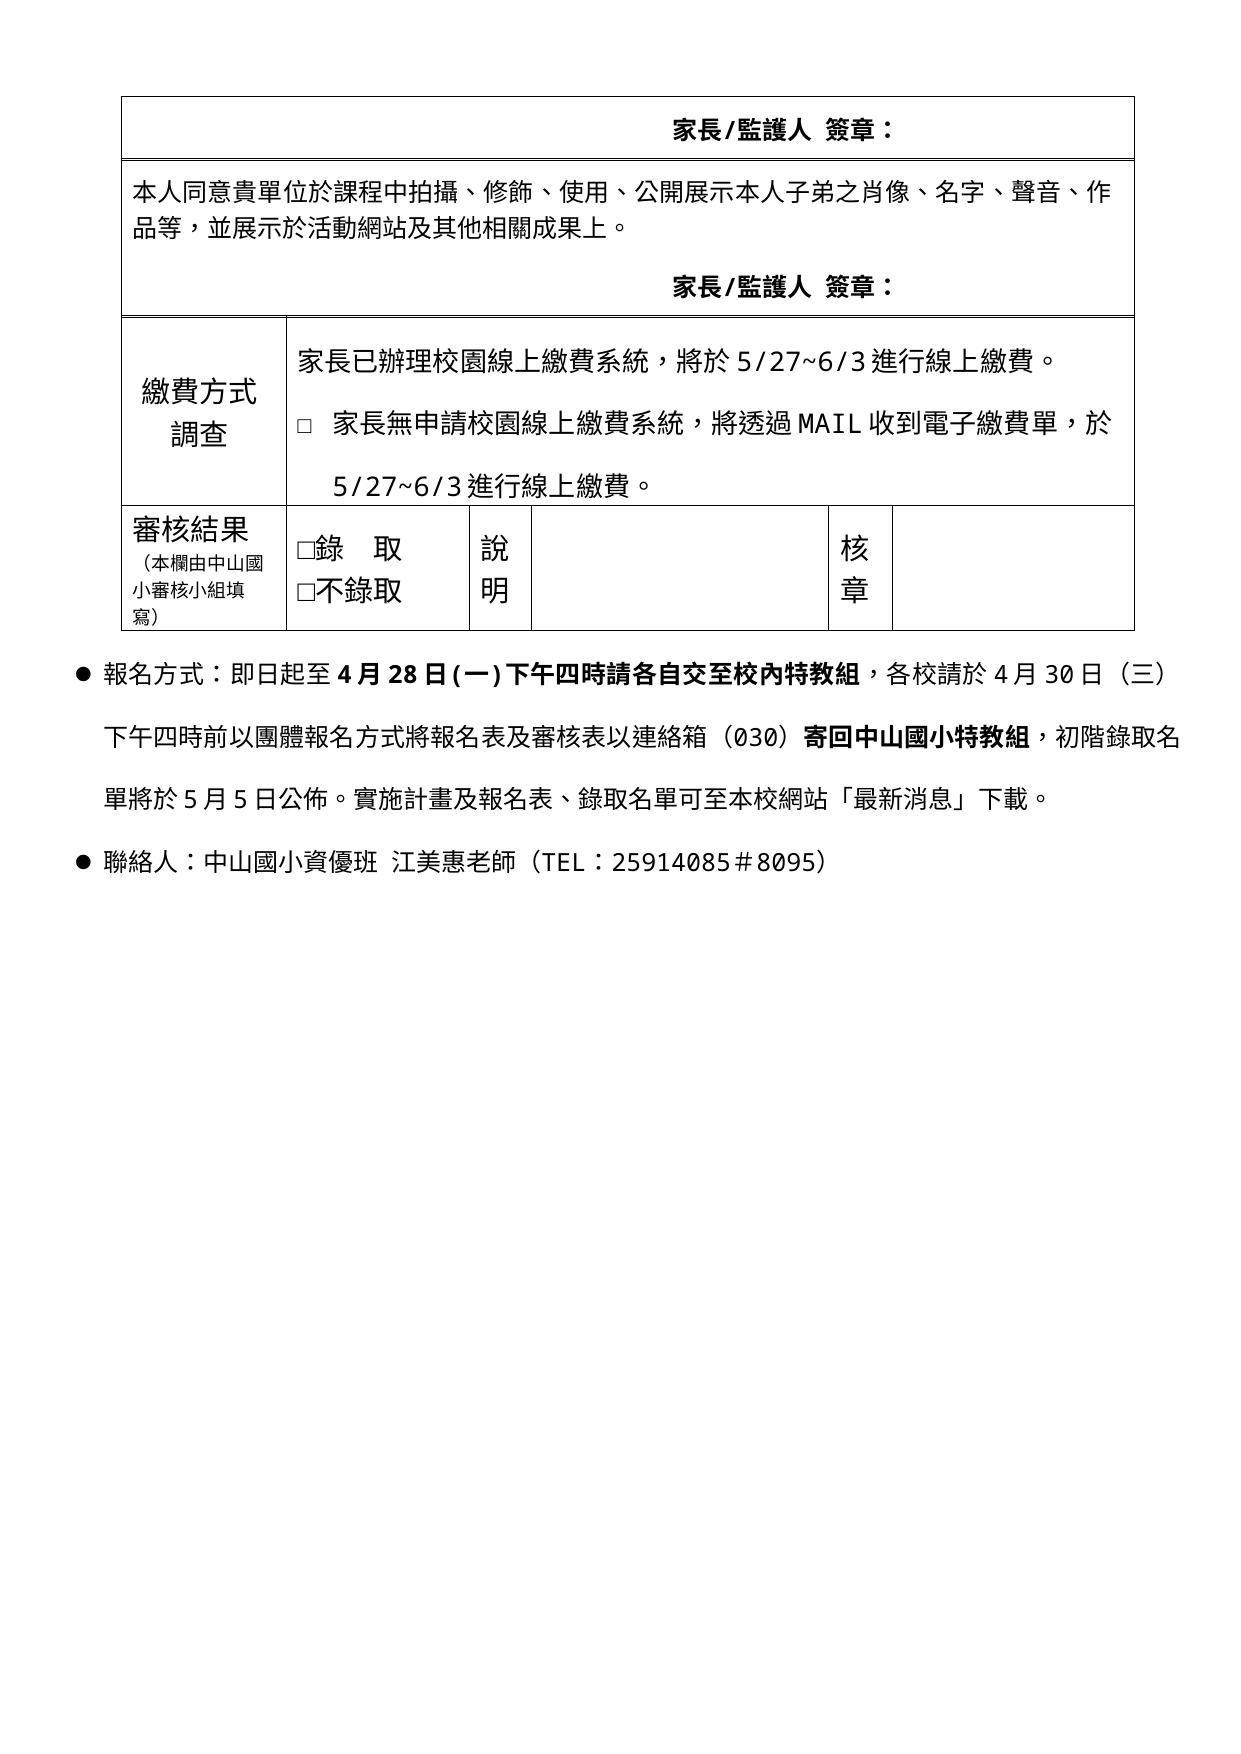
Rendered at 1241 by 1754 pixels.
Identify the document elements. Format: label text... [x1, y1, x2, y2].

table_cell [532, 506, 828, 630]
table_cell 本人同意貴單位於課程中拍攝、修飾、使用、公開展示本人子弟之肖像、名字、聲音、作品等，並展示於活動網站及其他相關成果上。 家長/監護人 簽章： [122, 161, 1134, 314]
list 報名方式：即日起至4月28日(一)下午四時請各自交至校內特教組，各校請於4月30日（三）下午四時前以團體報名方式將報名表及審核表以連絡箱（030）寄回中山國小特教組，初階錄取名單將於5月5日公佈。實施計畫及報名表、錄取名單可至本校網站「最新消息」下載。 [74, 631, 1181, 818]
table_cell □錄 取 □不錄取 [287, 506, 469, 630]
list 聯絡人：中山國小資優班 江美惠老師（TEL：25914085＃8095） [74, 818, 1181, 881]
table_cell 核章 [829, 506, 892, 630]
table_cell 家長已辦理校園線上繳費系統，將於5/27~6/3進行線上繳費。 家長無申請校園線上繳費系統，將透過MAIL收到電子繳費單，於5/27~6/3進行線上繳費。 [287, 318, 1134, 505]
table_cell 繳費方式調查 [122, 318, 286, 505]
table_cell 家長/監護人 簽章： [122, 97, 1134, 158]
table_cell 審核結果 （本欄由中山國小審核小組填寫） [122, 506, 286, 630]
table_cell 說明 [470, 506, 531, 630]
table_cell [893, 506, 1134, 630]
